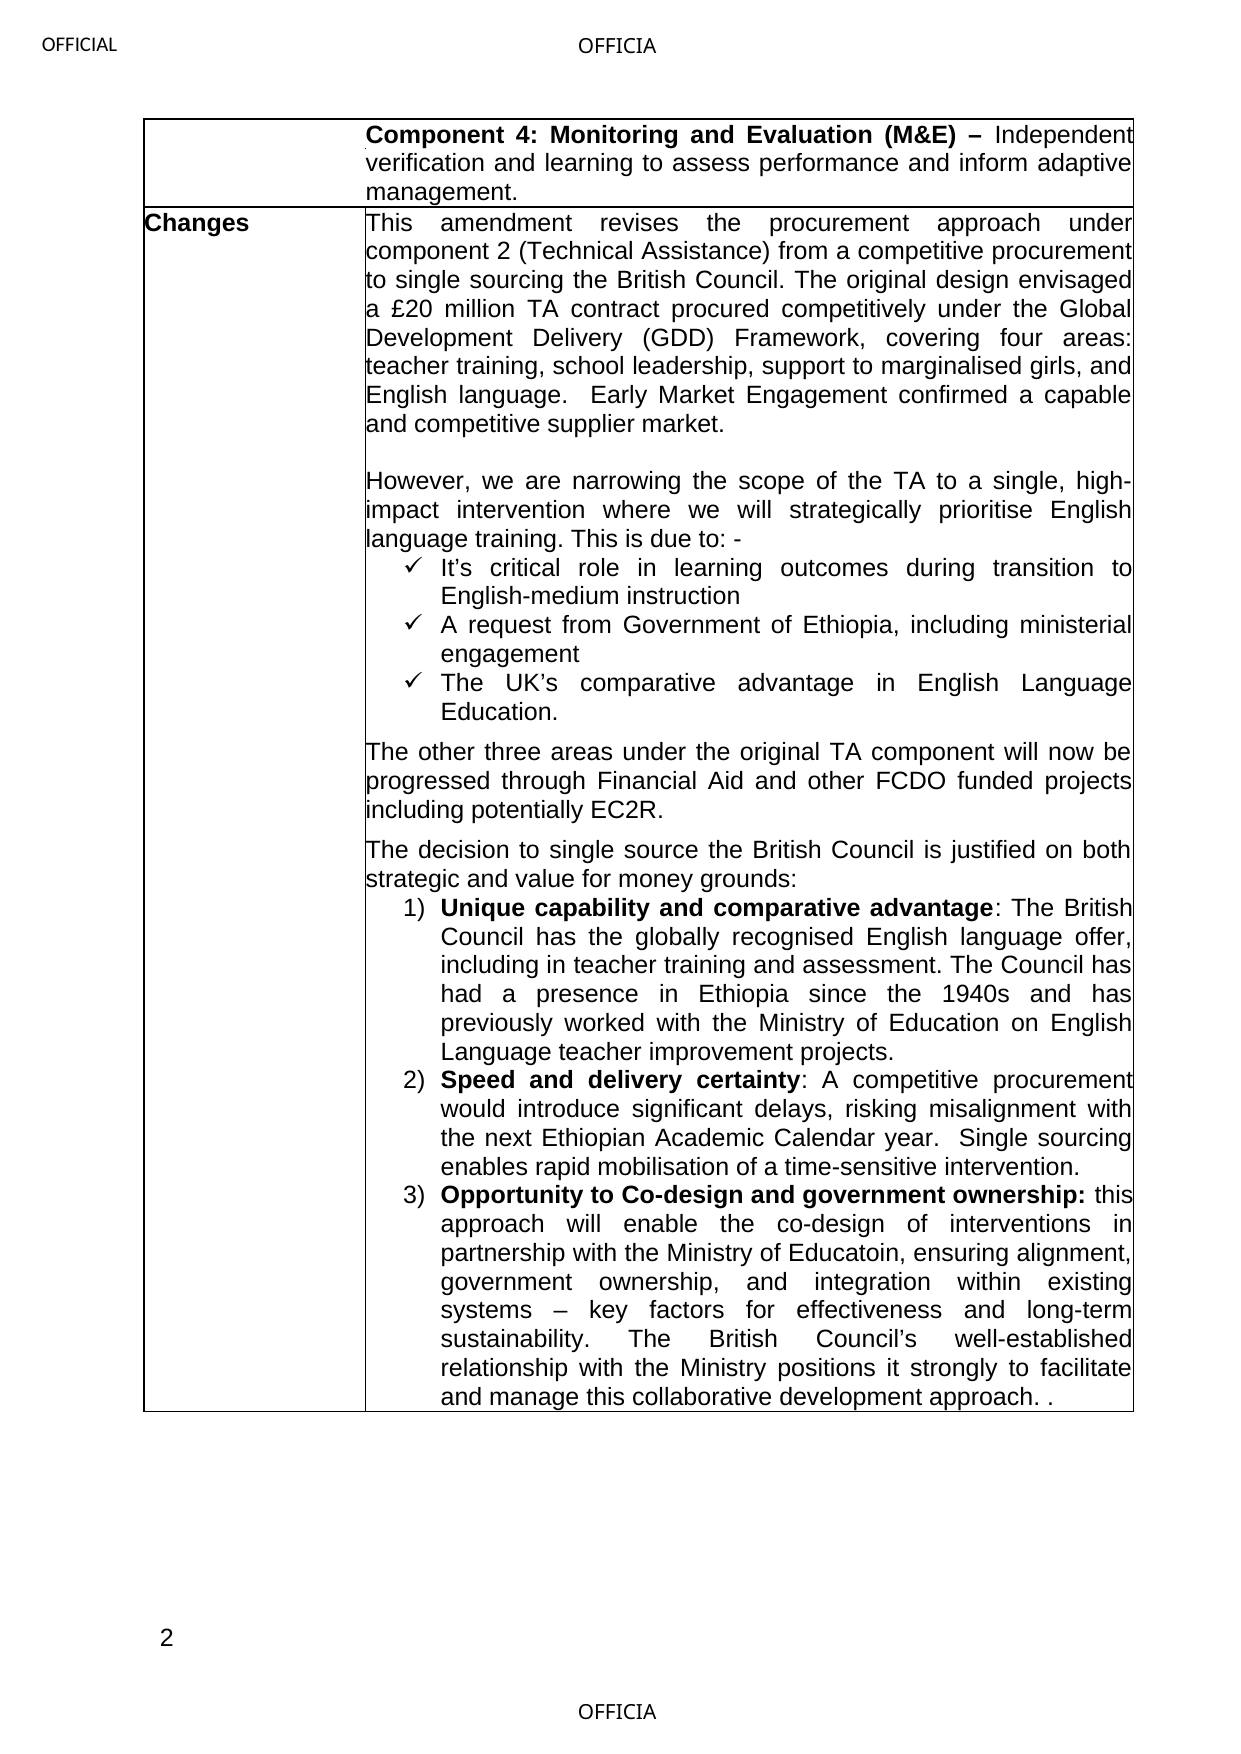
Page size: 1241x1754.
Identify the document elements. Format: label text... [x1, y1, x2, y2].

table_cell This amendment revises the procurement approach under component 2 (Technical Assistance) from a competitive procurement to single sourcing the British Council. The original design envisaged a £20 million TA contract procured competitively under the Global Development Delivery (GDD) Framework, covering four areas: teacher training, school leadership, support to marginalised girls, and English language. Early Market Engagement confirmed a capable and competitive supplier market. However, we are narrowing the scope of the TA to a single, high-impact intervention where we will strategically prioritise English language training. This is due to: - It’s critical role in learning outcomes during transition to English-medium instruction A request from Government of Ethiopia, including ministerial engagement The UK’s comparative advantage in English Language Education. The other three areas under the original TA component will now be progressed through Financial Aid and other FCDO funded projects including potentially EC2R. The decision to single source the British Council is justified on both strategic and value for money grounds: Unique capability and comparative advantage: The British Council has the globally recognised English language offer, including in teacher training and assessment. The Council has had a presence in Ethiopia since the 1940s and has previously worked with the Ministry of Education on English Language teacher improvement projects. Speed and delivery certainty: A competitive procurement would introduce significant delays, risking misalignment with the next Ethiopian Academic Calendar year. Single sourcing enables rapid mobilisation of a time-sensitive intervention. Opportunity to Co-design and government ownership: this approach will enable the co-design of interventions in partnership with the Ministry of Educatoin, ensuring alignment, government ownership, and integration within existing systems – key factors for effectiveness and long-term sustainability. The British Council’s well-established relationship with the Ministry positions it strongly to facilitate and manage this collaborative development approach. . [366, 208, 1133, 1411]
table_cell Component 4: Monitoring and Evaluation (M&E) – Independent verification and learning to assess performance and inform adaptive management. [366, 120, 1133, 206]
table_cell Changes [145, 208, 365, 1411]
table_cell [145, 120, 365, 206]
